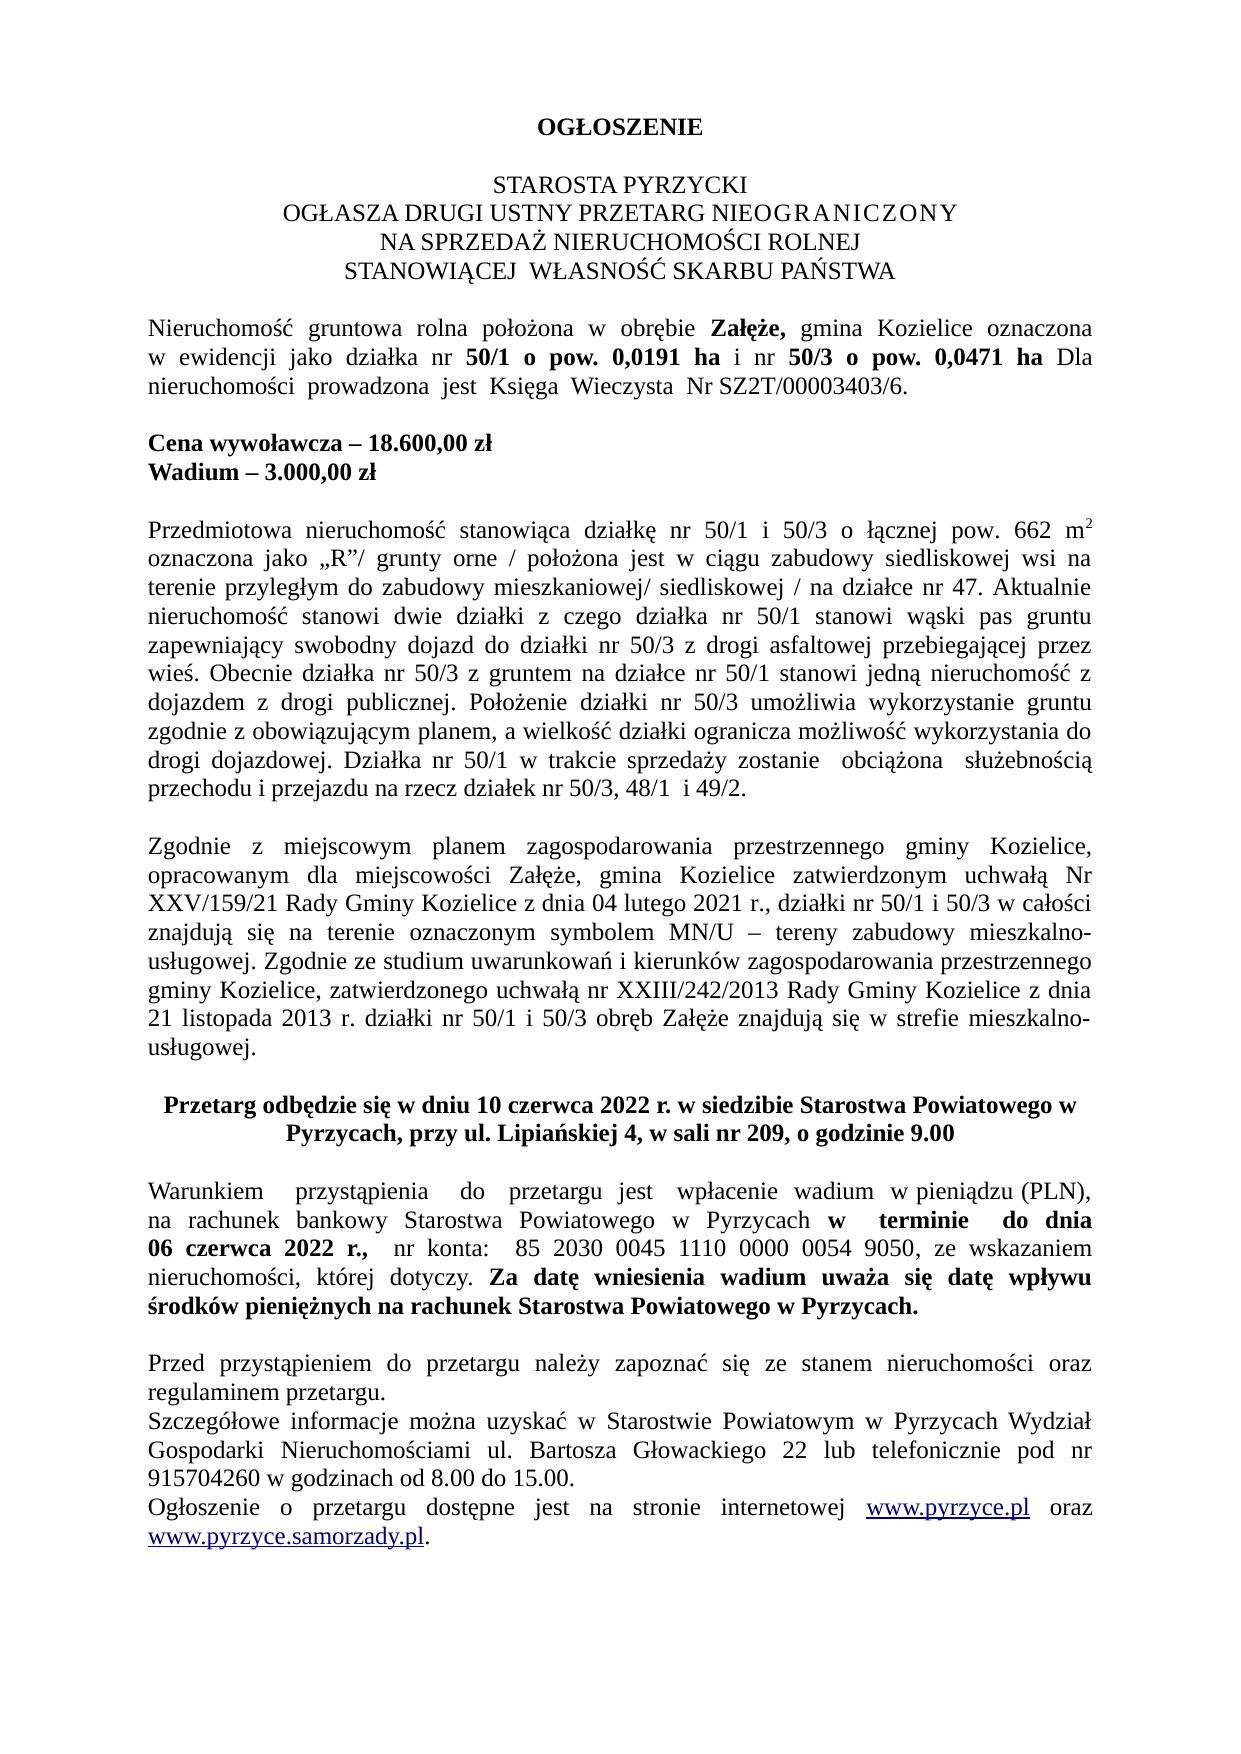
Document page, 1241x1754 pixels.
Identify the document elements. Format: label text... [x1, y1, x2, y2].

text STANOWIĄCEJ WŁASNOŚĆ SKARBU PAŃSTWA [148, 256, 1093, 285]
text Szczegółowe informacje można uzyskać w Starostwie Powiatowym w Pyrzycach Wydział Gospodarki Nieruchomościami ul. Bartosza Głowackiego 22 lub telefonicznie pod nr 915704260 w godzinach od 8.00 do 15.00. [148, 1406, 1093, 1492]
subtitle OGŁASZA DRUGI USTNY PRZETARG NIEOGRANICZONY [148, 198, 1093, 227]
text Zgodnie z miejscowym planem zagospodarowania przestrzennego gminy Kozielice, opracowanym dla miejscowości Załęże, gmina Kozielice zatwierdzonym uchwałą Nr XXV/159/21 Rady Gminy Kozielice z dnia 04 lutego 2021 r., działki nr 50/1 i 50/3 w całości znajdują się na terenie oznaczonym symbolem MN/U – tereny zabudowy mieszkalno-usługowej. Zgodnie ze studium uwarunkowań i kierunków zagospodarowania przestrzennego gminy Kozielice, zatwierdzonego uchwałą nr XXIII/242/2013 Rady Gminy Kozielice z dnia 21 listopada 2013 r. działki nr 50/1 i 50/3 obręb Załęże znajdują się w strefie mieszkalno-usługowej. [148, 831, 1093, 1061]
text Nieruchomość gruntowa rolna położona w obrębie Załęże, gmina Kozielice oznaczona w ewidencji jako działka nr 50/1 o pow. 0,0191 ha i nr 50/3 o pow. 0,0471 ha Dla nieruchomości prowadzona jest Księga Wieczysta Nr SZ2T/00003403/6. [148, 313, 1093, 400]
text Ogłoszenie o przetargu dostępne jest na stronie internetowej www.pyrzyce.pl oraz www.pyrzyce.samorzady.pl. [148, 1492, 1093, 1550]
subtitle STAROSTA PYRZYCKI [148, 170, 1093, 198]
subtitle NA SPRZEDAŻ NIERUCHOMOŚCI ROLNEJ [148, 227, 1093, 256]
text Wadium – 3.000,00 zł [148, 457, 1093, 486]
text Przedmiotowa nieruchomość stanowiąca działkę nr 50/1 i 50/3 o łącznej pow. 662 m2 oznaczona jako „R”/ grunty orne / położona jest w ciągu zabudowy siedliskowej wsi na terenie przyległym do zabudowy mieszkaniowej/ siedliskowej / na działce nr 47. Aktualnie nieruchomość stanowi dwie działki z czego działka nr 50/1 stanowi wąski pas gruntu zapewniający swobodny dojazd do działki nr 50/3 z drogi asfaltowej przebiegającej przez wieś. Obecnie działka nr 50/3 z gruntem na działce nr 50/1 stanowi jedną nieruchomość z dojazdem z drogi publicznej. Położenie działki nr 50/3 umożliwia wykorzystanie gruntu zgodnie z obowiązującym planem, a wielkość działki ogranicza możliwość wykorzystania do drogi dojazdowej. Działka nr 50/1 w trakcie sprzedaży zostanie obciążona służebnością przechodu i przejazdu na rzecz działek nr 50/3, 48/1 i 49/2. [148, 515, 1093, 802]
text Przed przystąpieniem do przetargu należy zapoznać się ze stanem nieruchomości oraz regulaminem przetargu. [148, 1348, 1093, 1406]
text Przetarg odbędzie się w dniu 10 czerwca 2022 r. w siedzibie Starostwa Powiatowego w Pyrzycach, przy ul. Lipiańskiej 4, w sali nr 209, o godzinie 9.00 [148, 1090, 1093, 1147]
text Cena wywoławcza – 18.600,00 zł [148, 428, 1093, 457]
text OGŁOSZENIE [148, 112, 1093, 141]
text Warunkiem przystąpienia do przetargu jest wpłacenie wadium w pieniądzu (PLN), na rachunek bankowy Starostwa Powiatowego w Pyrzycach w terminie do dnia 06 czerwca 2022 r., nr konta: 85 2030 0045 1110 0000 0054 9050, ze wskazaniem nieruchomości, której dotyczy. Za datę wniesienia wadium uważa się datę wpływu środków pieniężnych na rachunek Starostwa Powiatowego w Pyrzycach. [148, 1176, 1093, 1320]
